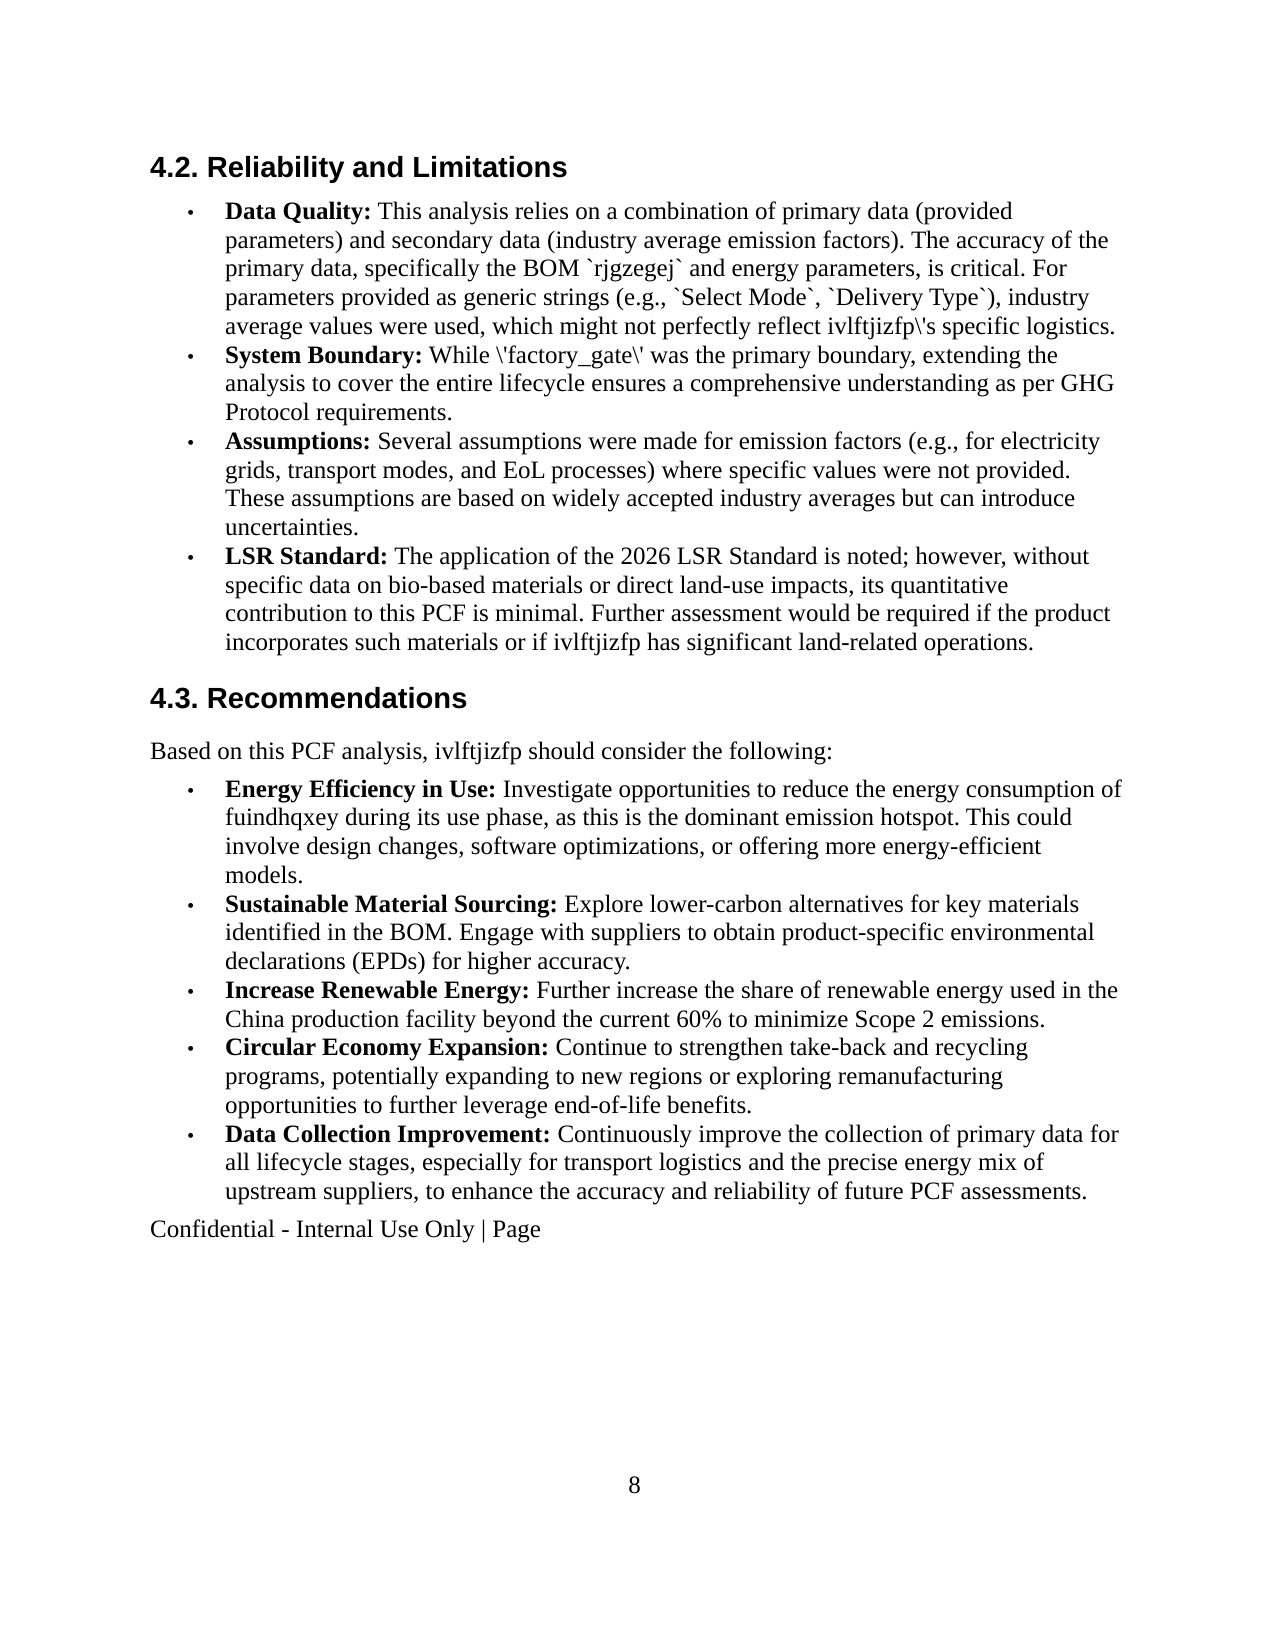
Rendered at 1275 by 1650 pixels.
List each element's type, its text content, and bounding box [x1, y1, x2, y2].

list LSR Standard: The application of the 2026 LSR Standard is noted; however, without specific data on bio-based materials or direct land-use impacts, its quantitative contribution to this PCF is minimal. Further assessment would be required if the product incorporates such materials or if ivlftjizfp has significant land-related operations. [187, 541, 1125, 656]
text Based on this PCF analysis, ivlftjizfp should consider the following: [150, 736, 1125, 765]
list Circular Economy Expansion: Continue to strengthen take-back and recycling programs, potentially expanding to new regions or exploring remanufacturing opportunities to further leverage end-of-life benefits. [187, 1032, 1125, 1119]
list Sustainable Material Sourcing: Explore lower-carbon alternatives for key materials identified in the BOM. Engage with suppliers to obtain product-specific environmental declarations (EPDs) for higher accuracy. [187, 889, 1125, 975]
list Data Quality: This analysis relies on a combination of primary data (provided parameters) and secondary data (industry average emission factors). The accuracy of the primary data, specifically the BOM `rjgzegej` and energy parameters, is critical. For parameters provided as generic strings (e.g., `Select Mode`, `Delivery Type`), industry average values were used, which might not perfectly reflect ivlftjizfp\'s specific logistics. [187, 196, 1125, 340]
list System Boundary: While \'factory_gate\' was the primary boundary, extending the analysis to cover the entire lifecycle ensures a comprehensive understanding as per GHG Protocol requirements. [187, 340, 1125, 426]
subtitle 4.2. Reliability and Limitations [150, 150, 1125, 183]
list Data Collection Improvement: Continuously improve the collection of primary data for all lifecycle stages, especially for transport logistics and the precise energy mix of upstream suppliers, to enhance the accuracy and reliability of future PCF assessments. [187, 1119, 1125, 1205]
list Energy Efficiency in Use: Investigate opportunities to reduce the energy consumption of fuindhqxey during its use phase, as this is the dominant emission hotspot. This could involve design changes, software optimizations, or offering more energy-efficient models. [187, 774, 1125, 889]
list Assumptions: Several assumptions were made for emission factors (e.g., for electricity grids, transport modes, and EoL processes) where specific values were not provided. These assumptions are based on widely accepted industry averages but can introduce uncertainties. [187, 426, 1125, 541]
subtitle 4.3. Recommendations [150, 681, 1125, 714]
list Increase Renewable Energy: Further increase the share of renewable energy used in the China production facility beyond the current 60% to minimize Scope 2 emissions. [187, 975, 1125, 1032]
text Confidential - Internal Use Only | Page [150, 1214, 1125, 1243]
